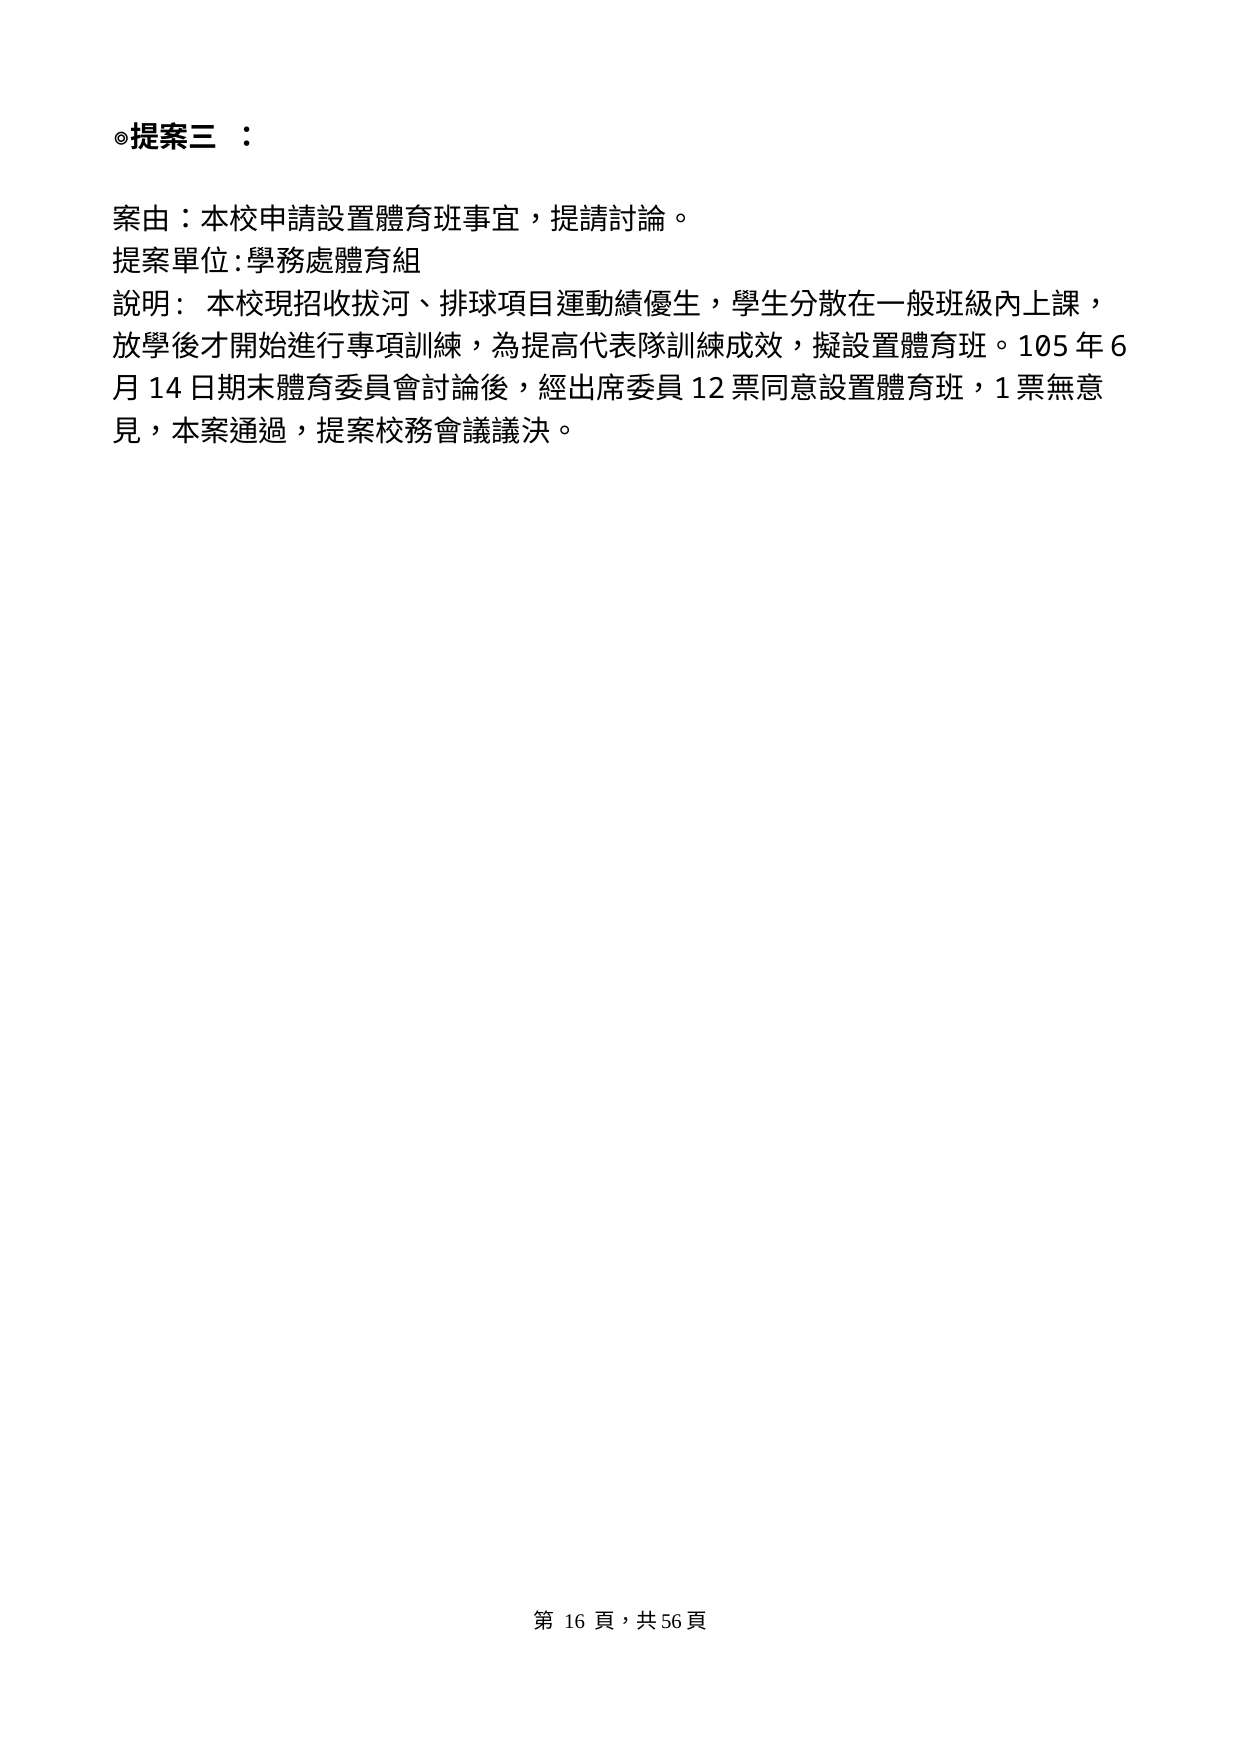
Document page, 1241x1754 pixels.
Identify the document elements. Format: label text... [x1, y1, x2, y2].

text 說明: 本校現招收拔河、排球項目運動績優生，學生分散在一般班級內上課，放學後才開始進行專項訓練，為提高代表隊訓練成效，擬設置體育班。105年6月14日期末體育委員會討論後，經出席委員12票同意設置體育班，1票無意見，本案通過，提案校務會議議決。 [112, 280, 1128, 450]
text ◎提案三 ： [112, 113, 1128, 156]
text 案由：本校申請設置體育班事宜，提請討論。 [112, 196, 1128, 238]
text 提案單位:學務處體育組 [112, 238, 1128, 280]
